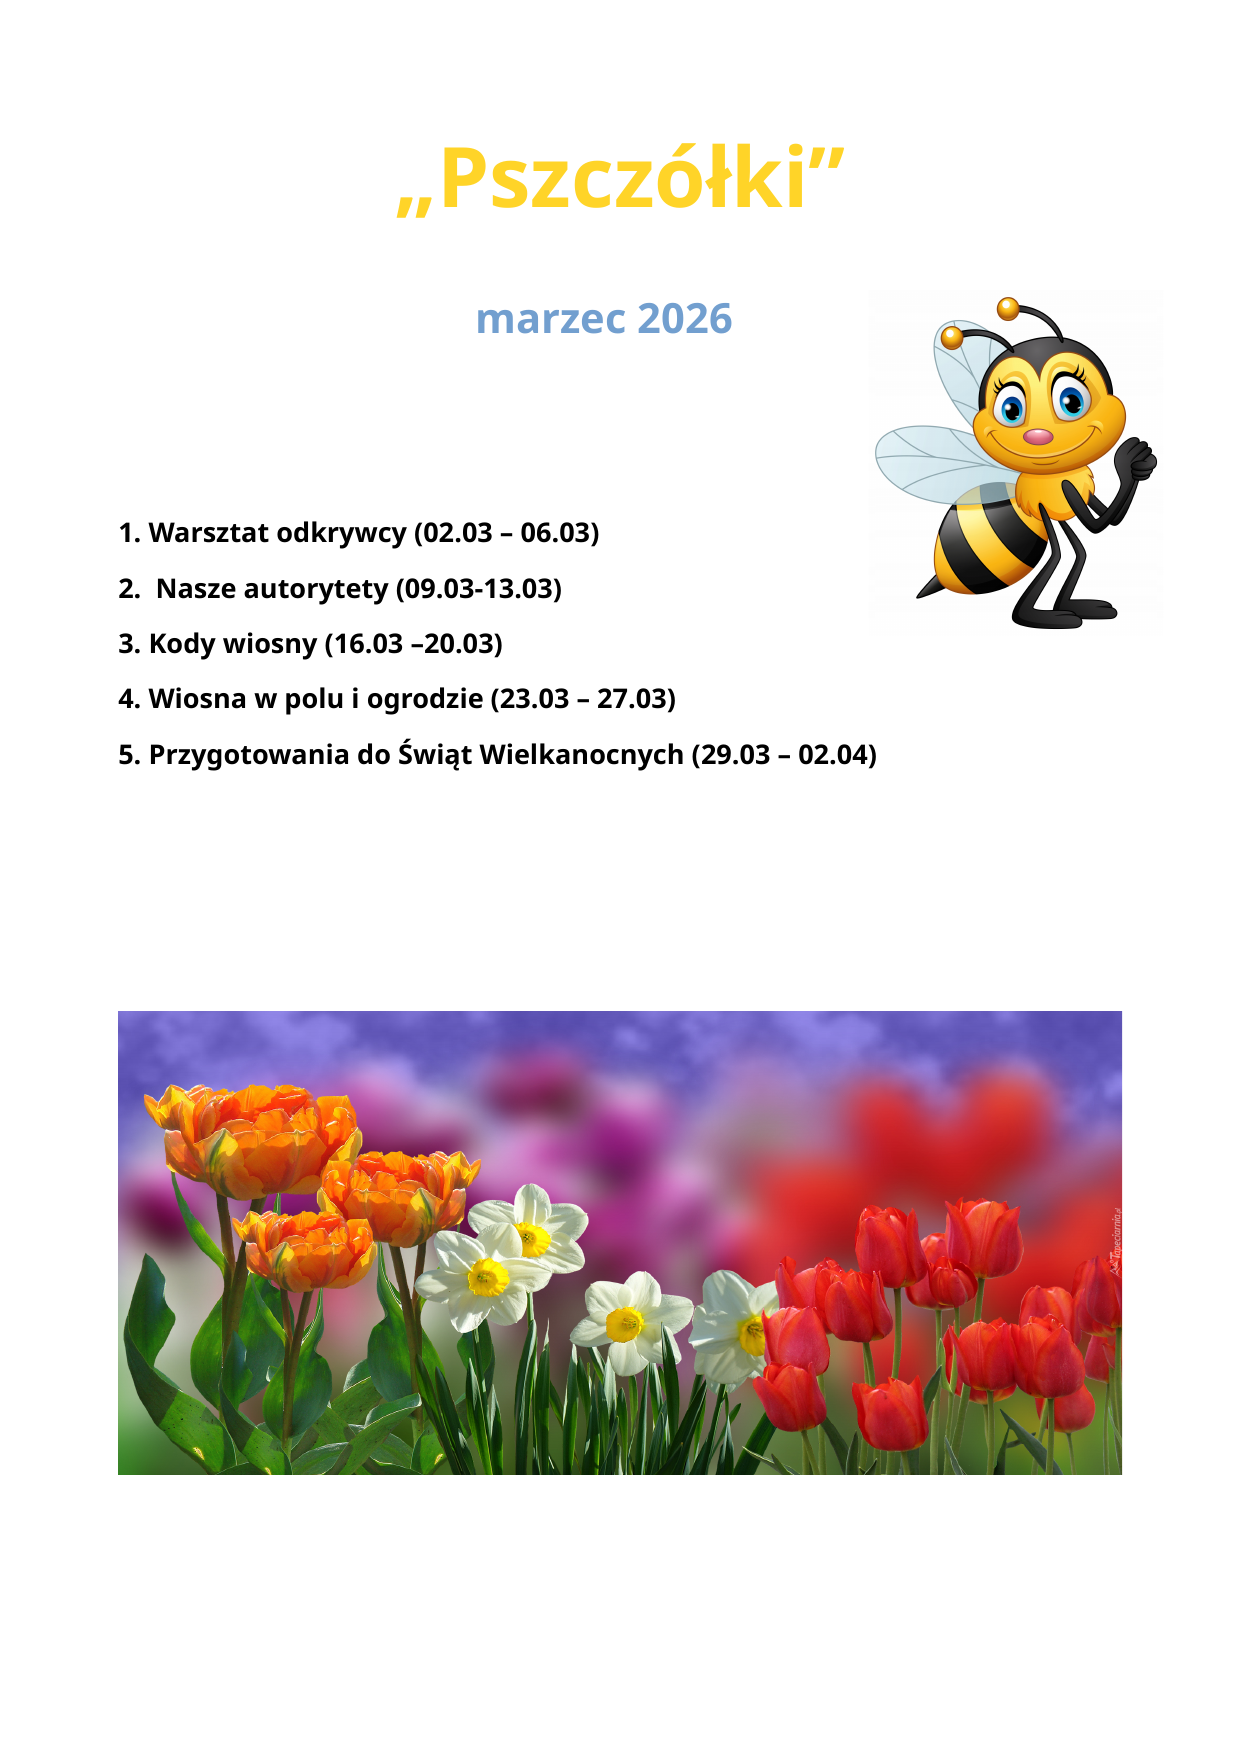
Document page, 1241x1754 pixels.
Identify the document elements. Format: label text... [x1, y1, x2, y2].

picture [118, 1011, 1123, 1475]
text 1. Warsztat odkrywcy (02.03 – 06.03) [118, 514, 868, 551]
text 5. Przygotowania do Świąt Wielkanocnych (29.03 – 02.04) [118, 735, 1122, 772]
text 2. Nasze autorytety (09.03-13.03) [118, 569, 868, 606]
picture [868, 290, 1164, 636]
text 4. Wiosna w polu i ogrodzie (23.03 – 27.03) [118, 680, 1122, 717]
text „Pszczółki” [118, 118, 1122, 232]
text marzec 2026 [118, 288, 1122, 345]
text 3. Kody wiosny (16.03 –20.03) [118, 624, 1122, 661]
